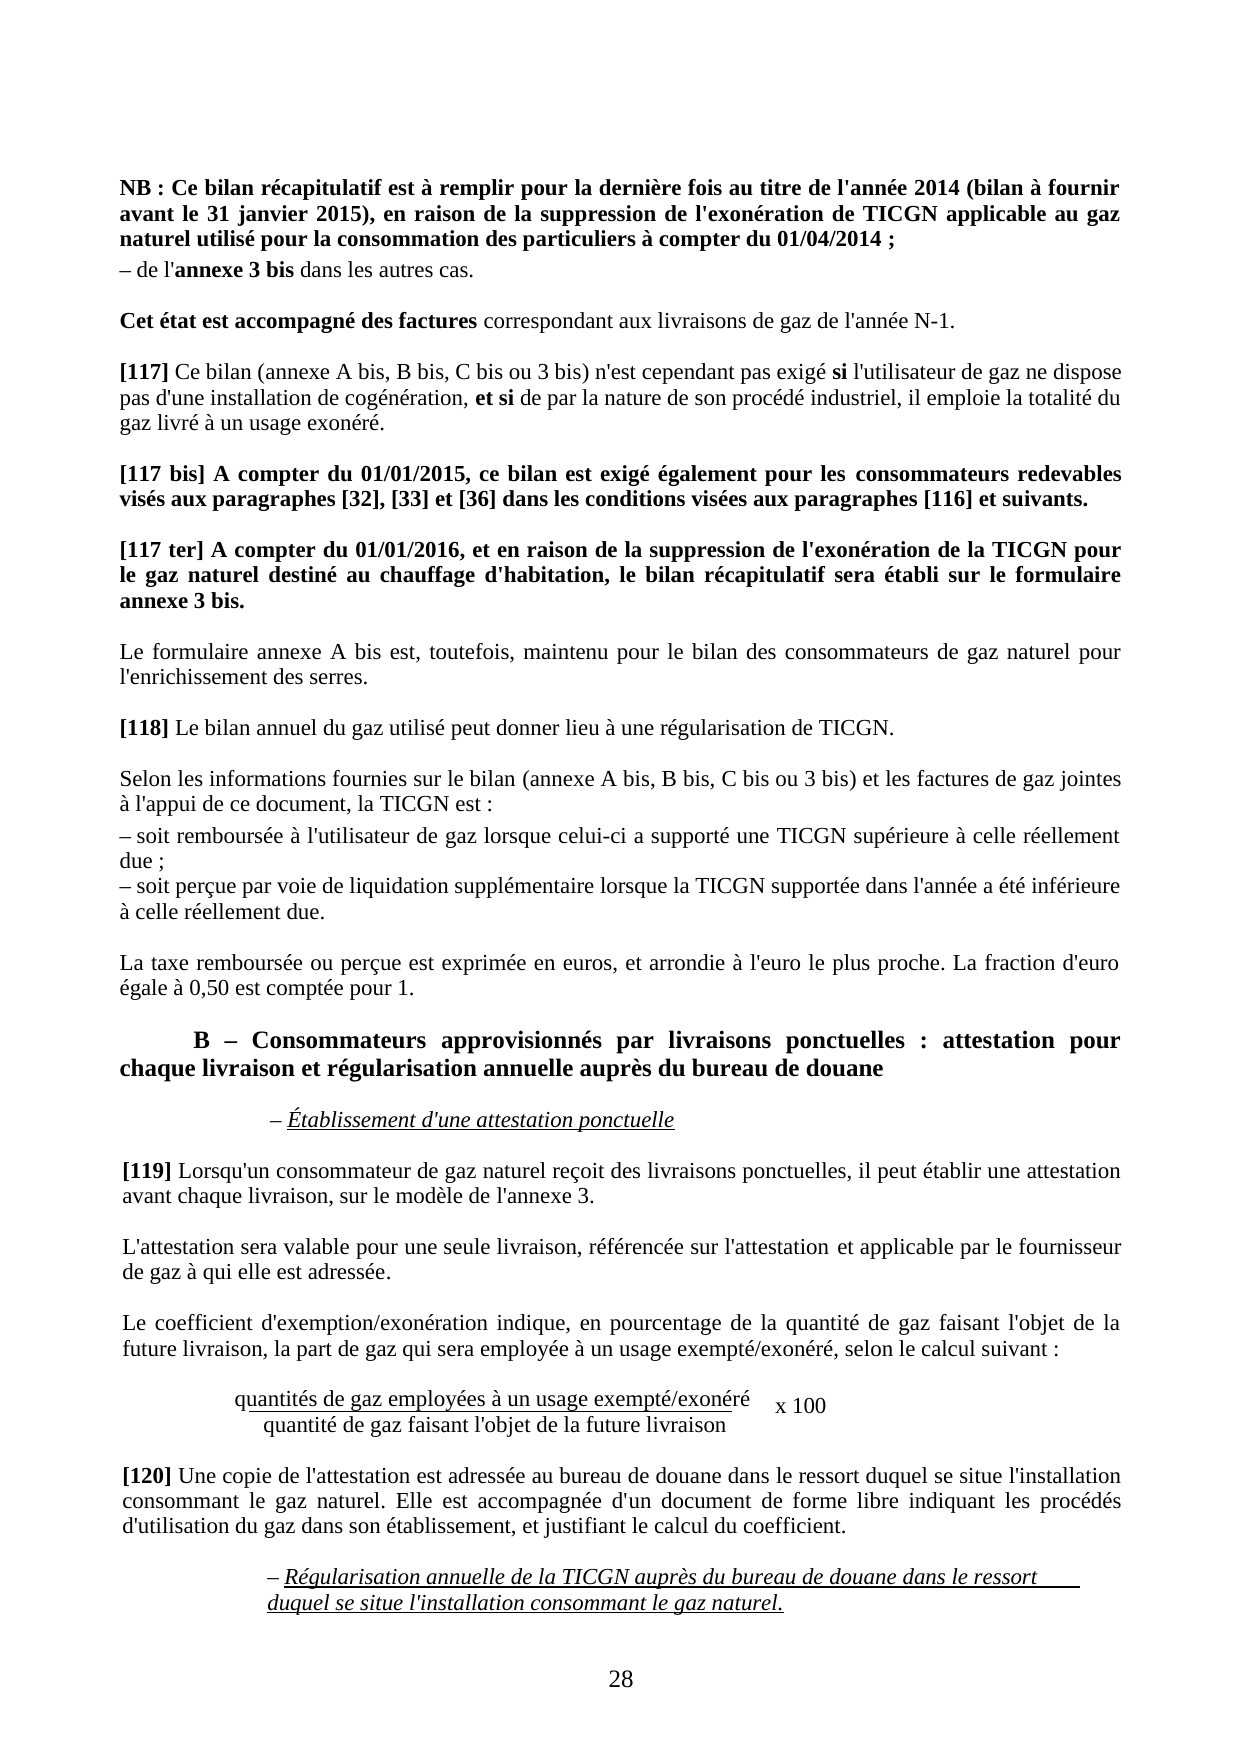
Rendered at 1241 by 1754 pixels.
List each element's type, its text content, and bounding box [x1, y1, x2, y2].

text – Régularisation annuelle de la TICGN auprès du bureau de douane dans le ressort duquel se situe l'installation consommant le gaz naturel. [119, 1564, 1122, 1615]
text Le coefficient d'exemption/exonération indique, en pourcentage de la quantité de gaz faisant l'objet de la future livraison, la part de gaz qui sera employée à un usage exempté/exonéré, selon le calcul suivant : [122, 1310, 1122, 1361]
text L'attestation sera valable pour une seule livraison, référencée sur l'attestation et applicable par le fournisseur de gaz à qui elle est adressée. [122, 1234, 1122, 1285]
text [117] Ce bilan (annexe A bis, B bis, C bis ou 3 bis) n'est cependant pas exigé si l'utilisateur de gaz ne dispose pas d'une installation de cogénération, et si de par la nature de son procédé industriel, il emploie la totalité du gaz livré à un usage exonéré. [119, 359, 1122, 435]
text [120] Une copie de l'attestation est adressée au bureau de douane dans le ressort duquel se situe l'installation consommant le gaz naturel. Elle est accompagnée d'un document de forme libre indiquant les procédés d'utilisation du gaz dans son établissement, et justifiant le calcul du coefficient. [122, 1463, 1122, 1539]
text – Établissement d'une attestation ponctuelle [122, 1107, 1122, 1132]
text NB : Ce bilan récapitulatif est à remplir pour la dernière fois au titre de l'année 2014 (bilan à fournir avant le 31 janvier 2015), en raison de la suppression de l'exonération de TICGN applicable au gaz naturel utilisé pour la consommation des particuliers à compter du 01/04/2014 ; [119, 175, 1122, 252]
text La taxe remboursée ou perçue est exprimée en euros, et arrondie à l'euro le plus proche. La fraction d'euro égale à 0,50 est comptée pour 1. [119, 950, 1122, 1001]
text [118] Le bilan annuel du gaz utilisé peut donner lieu à une régularisation de TICGN. [119, 715, 1122, 740]
text B – Consommateurs approvisionnés par livraisons ponctuelles : attestation pour chaque livraison et régularisation annuelle auprès du bureau de douane [119, 1026, 1122, 1081]
text Cet état est accompagné des factures correspondant aux livraisons de gaz de l'année N-1. [119, 308, 1122, 334]
text Selon les informations fournies sur le bilan (annexe A bis, B bis, C bis ou 3 bis) et les factures de gaz jointes à l'appui de ce document, la TICGN est : [119, 766, 1122, 817]
text quantités de gaz employées à un usage exempté/exonéré [206, 1386, 1122, 1412]
text [119] Lorsqu'un consommateur de gaz naturel reçoit des livraisons ponctuelles, il peut établir une attestation avant chaque livraison, sur le modèle de l'annexe 3. [122, 1158, 1122, 1208]
text – soit perçue par voie de liquidation supplémentaire lorsque la TICGN supportée dans l'année a été inférieure à celle réellement due. [119, 873, 1122, 924]
text Le formulaire annexe A bis est, toutefois, maintenu pour le bilan des consommateurs de gaz naturel pour l'enrichissement des serres. [119, 639, 1122, 689]
text [117 bis] A compter du 01/01/2015, ce bilan est exigé également pour les consommateurs redevables visés aux paragraphes [32], [33] et [36] dans les conditions visées aux paragraphes [116] et suivants. [119, 461, 1122, 512]
text quantité de gaz faisant l'objet de la future livraison [206, 1412, 1122, 1437]
text – de l'annexe 3 bis dans les autres cas. [119, 257, 1122, 283]
text [117 ter] A compter du 01/01/2016, et en raison de la suppression de l'exonération de la TICGN pour le gaz naturel destiné au chauffage d'habitation, le bilan récapitulatif sera établi sur le formulaire annexe 3 bis. [119, 537, 1122, 613]
text – soit remboursée à l'utilisateur de gaz lorsque celui-ci a supporté une TICGN supérieure à celle réellement due ; [119, 823, 1122, 873]
